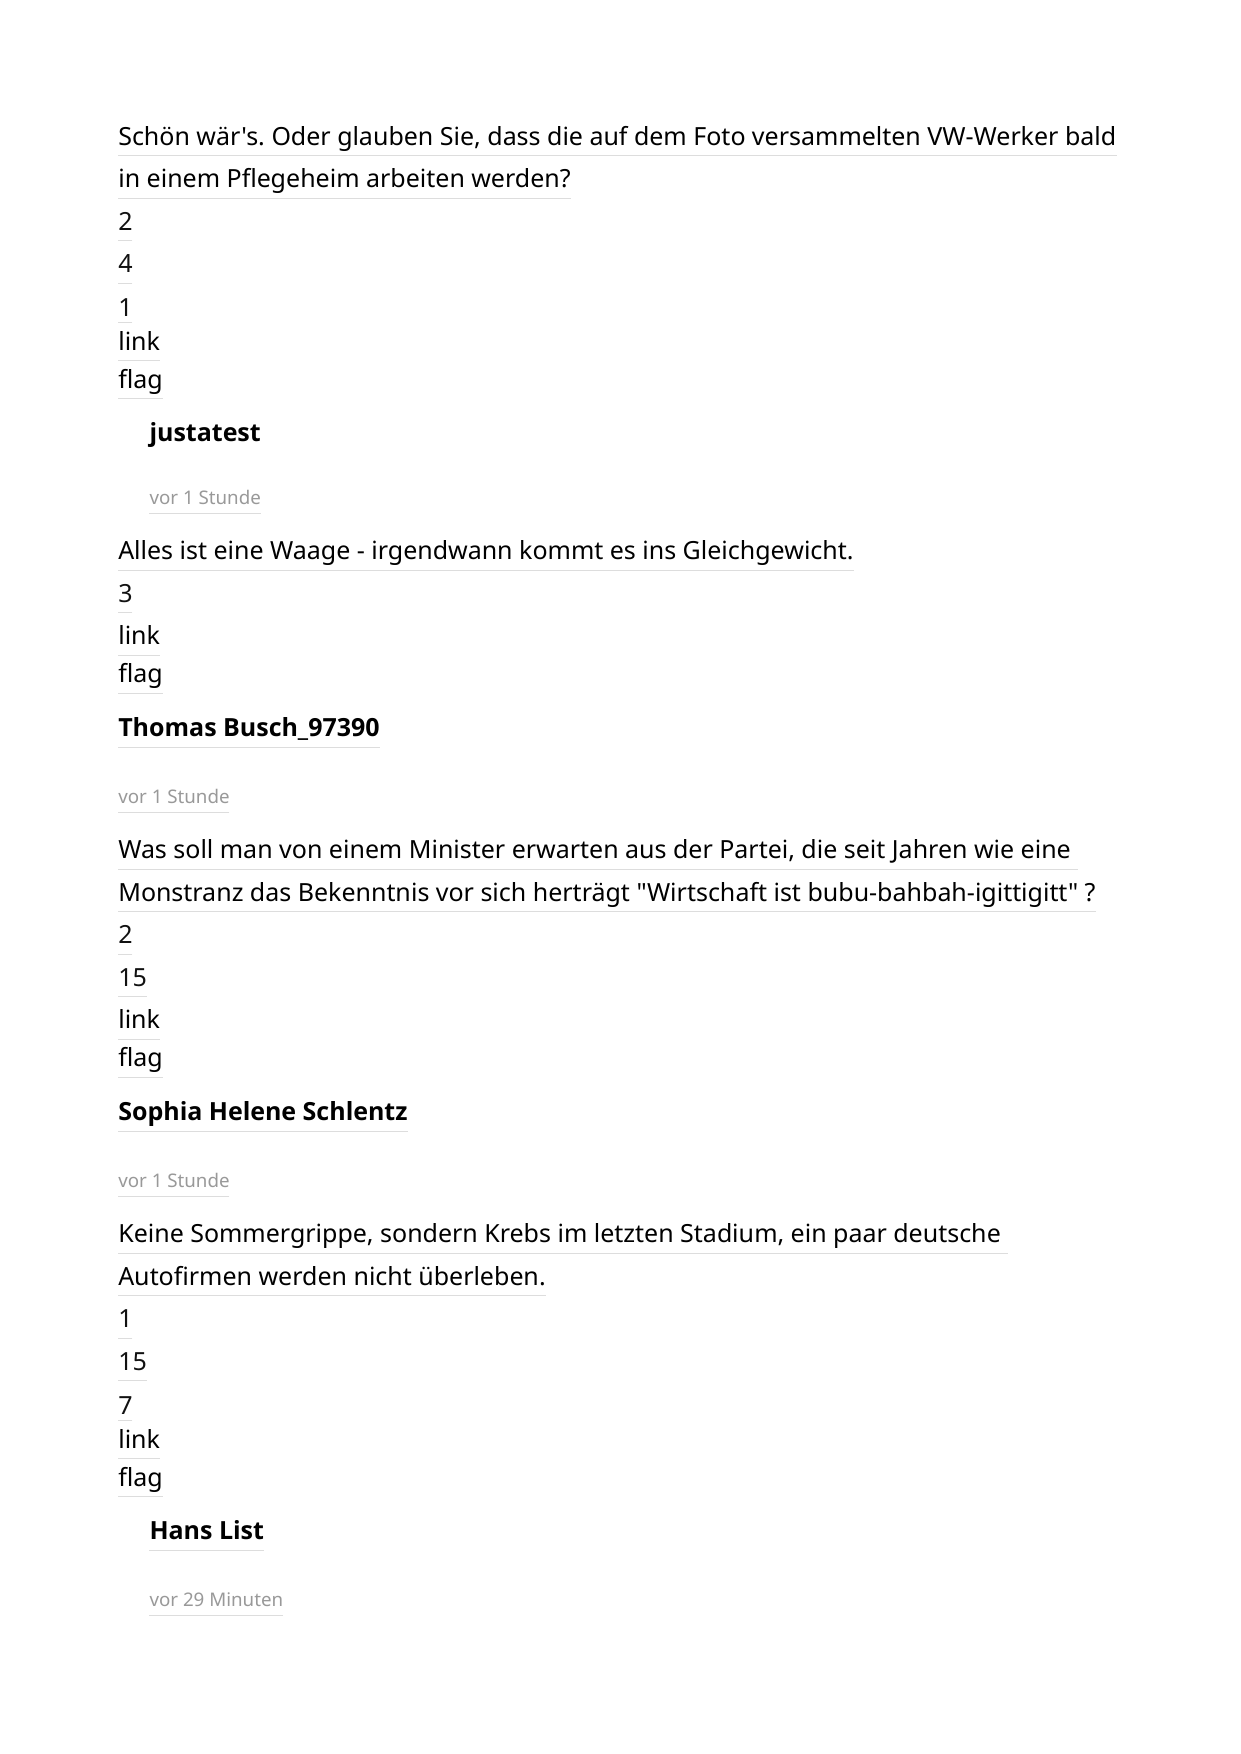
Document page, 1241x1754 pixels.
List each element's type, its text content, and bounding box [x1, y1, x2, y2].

text 1 [118, 1301, 1122, 1339]
text 1 [118, 288, 1122, 323]
text link [118, 1002, 1122, 1040]
text Thomas Busch_97390 [118, 710, 1122, 748]
text flag [118, 361, 1122, 399]
text 7 [118, 1386, 1122, 1421]
text Schön wär's. Oder glauben Sie, dass die auf dem Foto versammelten VW-Werker bald in einem Pflegeheim arbeiten werden? [118, 118, 1122, 199]
text link [118, 1421, 1122, 1459]
text flag [118, 1459, 1122, 1497]
text vor 1 Stunde [118, 783, 1117, 813]
text justatest [149, 415, 1122, 449]
text 3 [118, 576, 1122, 613]
text 4 [118, 246, 1122, 284]
text 2 [118, 203, 1122, 241]
text 15 [118, 1343, 1122, 1381]
text 2 [118, 917, 1122, 955]
text vor 29 Minuten [149, 1587, 1117, 1616]
text Keine Sommergrippe, sondern Krebs im letzten Stadium, ein paar deutsche Autofirmen werden nicht überleben. [118, 1216, 1122, 1296]
text Was soll man von einem Minister erwarten aus der Partei, die seit Jahren wie eine Monstranz das Bekenntnis vor sich herträgt "Wirtschaft ist bubu-bahbah-igittigitt" ? [118, 832, 1122, 912]
text link [118, 618, 1122, 656]
text vor 1 Stunde [118, 1167, 1117, 1197]
text Alles ist eine Waage - irgendwann kommt es ins Gleichgewicht. [118, 533, 1122, 571]
text vor 1 Stunde [149, 484, 1117, 514]
text flag [118, 656, 1122, 694]
text flag [118, 1040, 1122, 1078]
text Hans List [149, 1513, 1122, 1551]
text 15 [118, 959, 1122, 997]
text Sophia Helene Schlentz [118, 1094, 1122, 1132]
text link [118, 323, 1122, 361]
